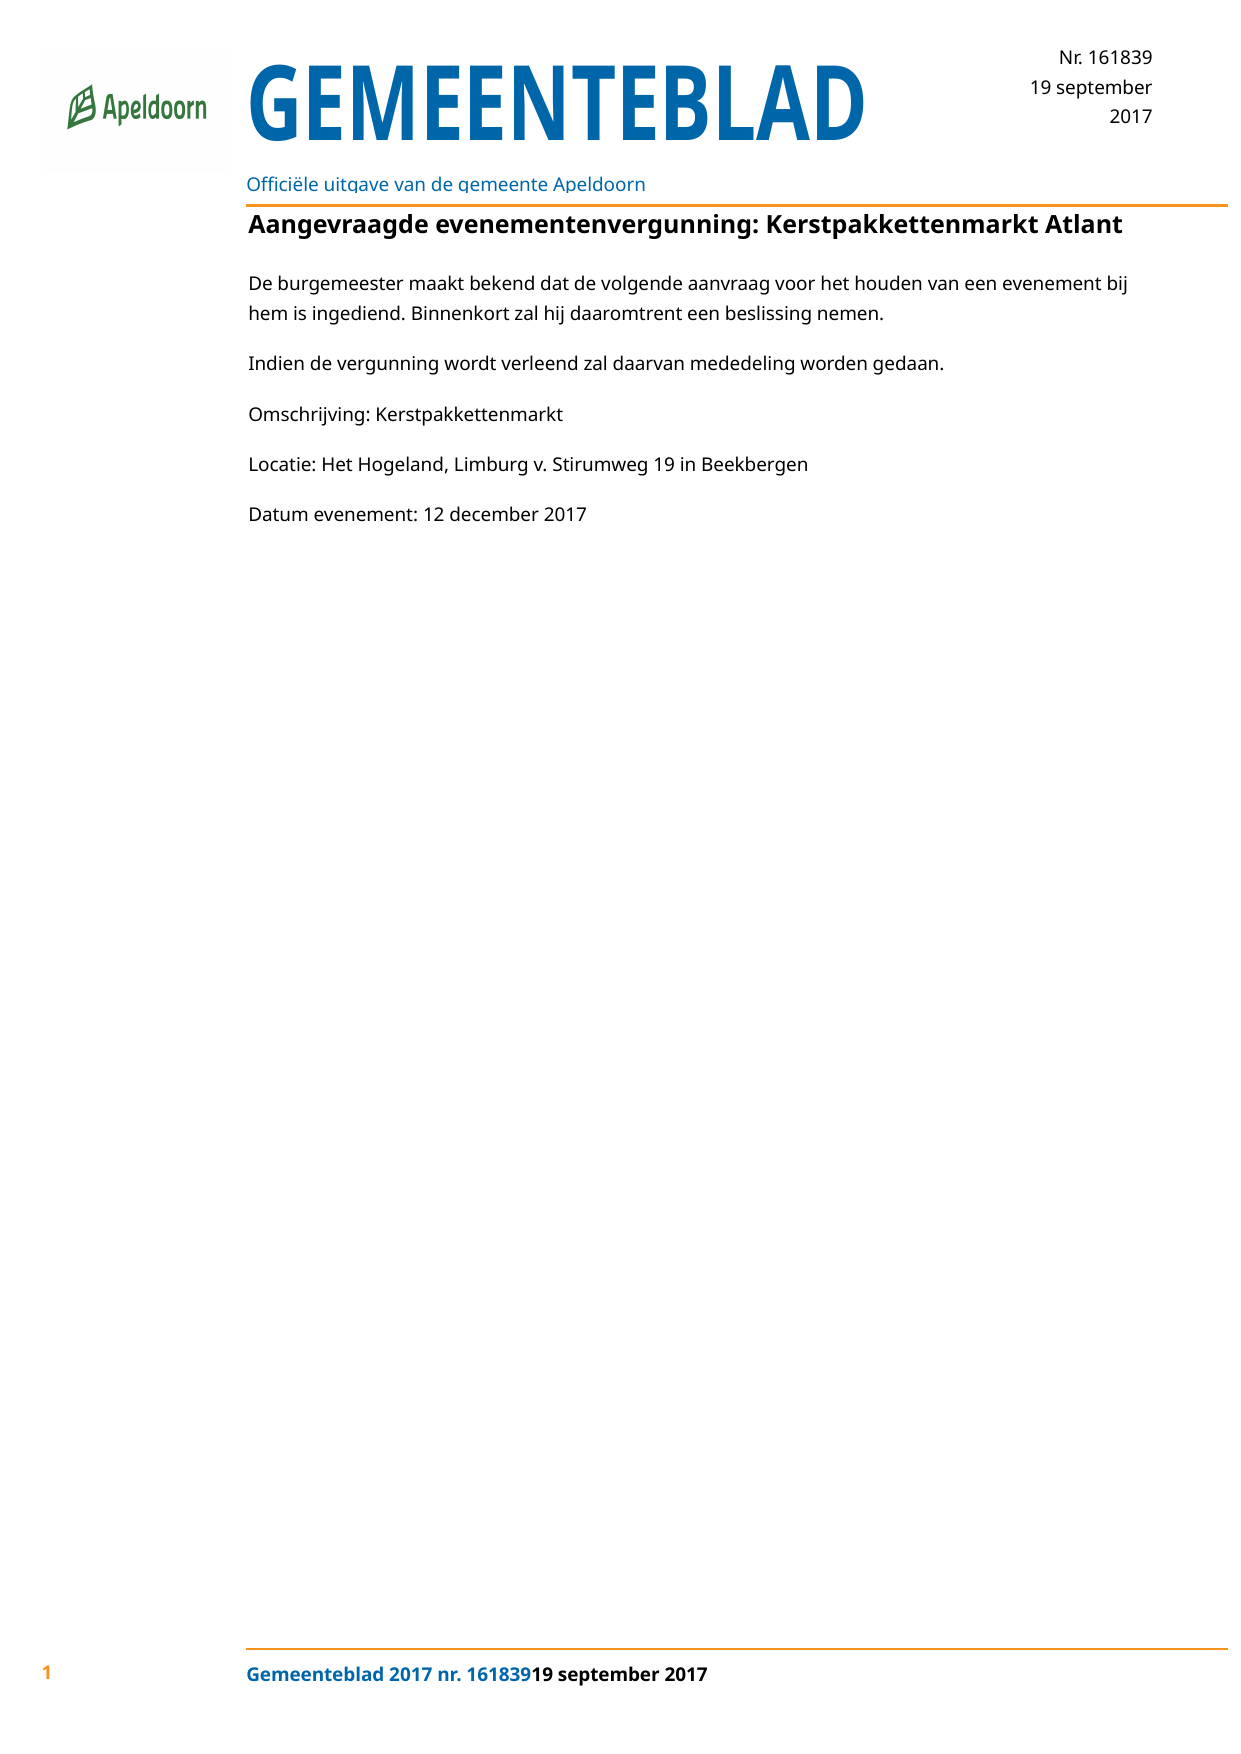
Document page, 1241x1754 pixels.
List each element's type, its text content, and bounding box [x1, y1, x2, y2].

text Aangevraagde evenementenvergunning: Kerstpakkettenmarkt Atlant [248, 207, 1152, 241]
picture [41, 47, 231, 172]
text Indien de vergunning wordt verleend zal daarvan mededeling worden gedaan. [248, 350, 1152, 376]
text Locatie: Het Hogeland, Limburg v. Stirumweg 19 in Beekbergen [248, 451, 1152, 477]
text De burgemeester maakt bekend dat de volgende aanvraag voor het houden van een evenement bij hem is ingediend. Binnenkort zal hij daaromtrent een beslissing nemen. [248, 270, 1152, 326]
text Datum evenement: 12 december 2017 [248, 502, 1152, 527]
text Omschrijving: Kerstpakkettenmarkt [248, 401, 1152, 426]
